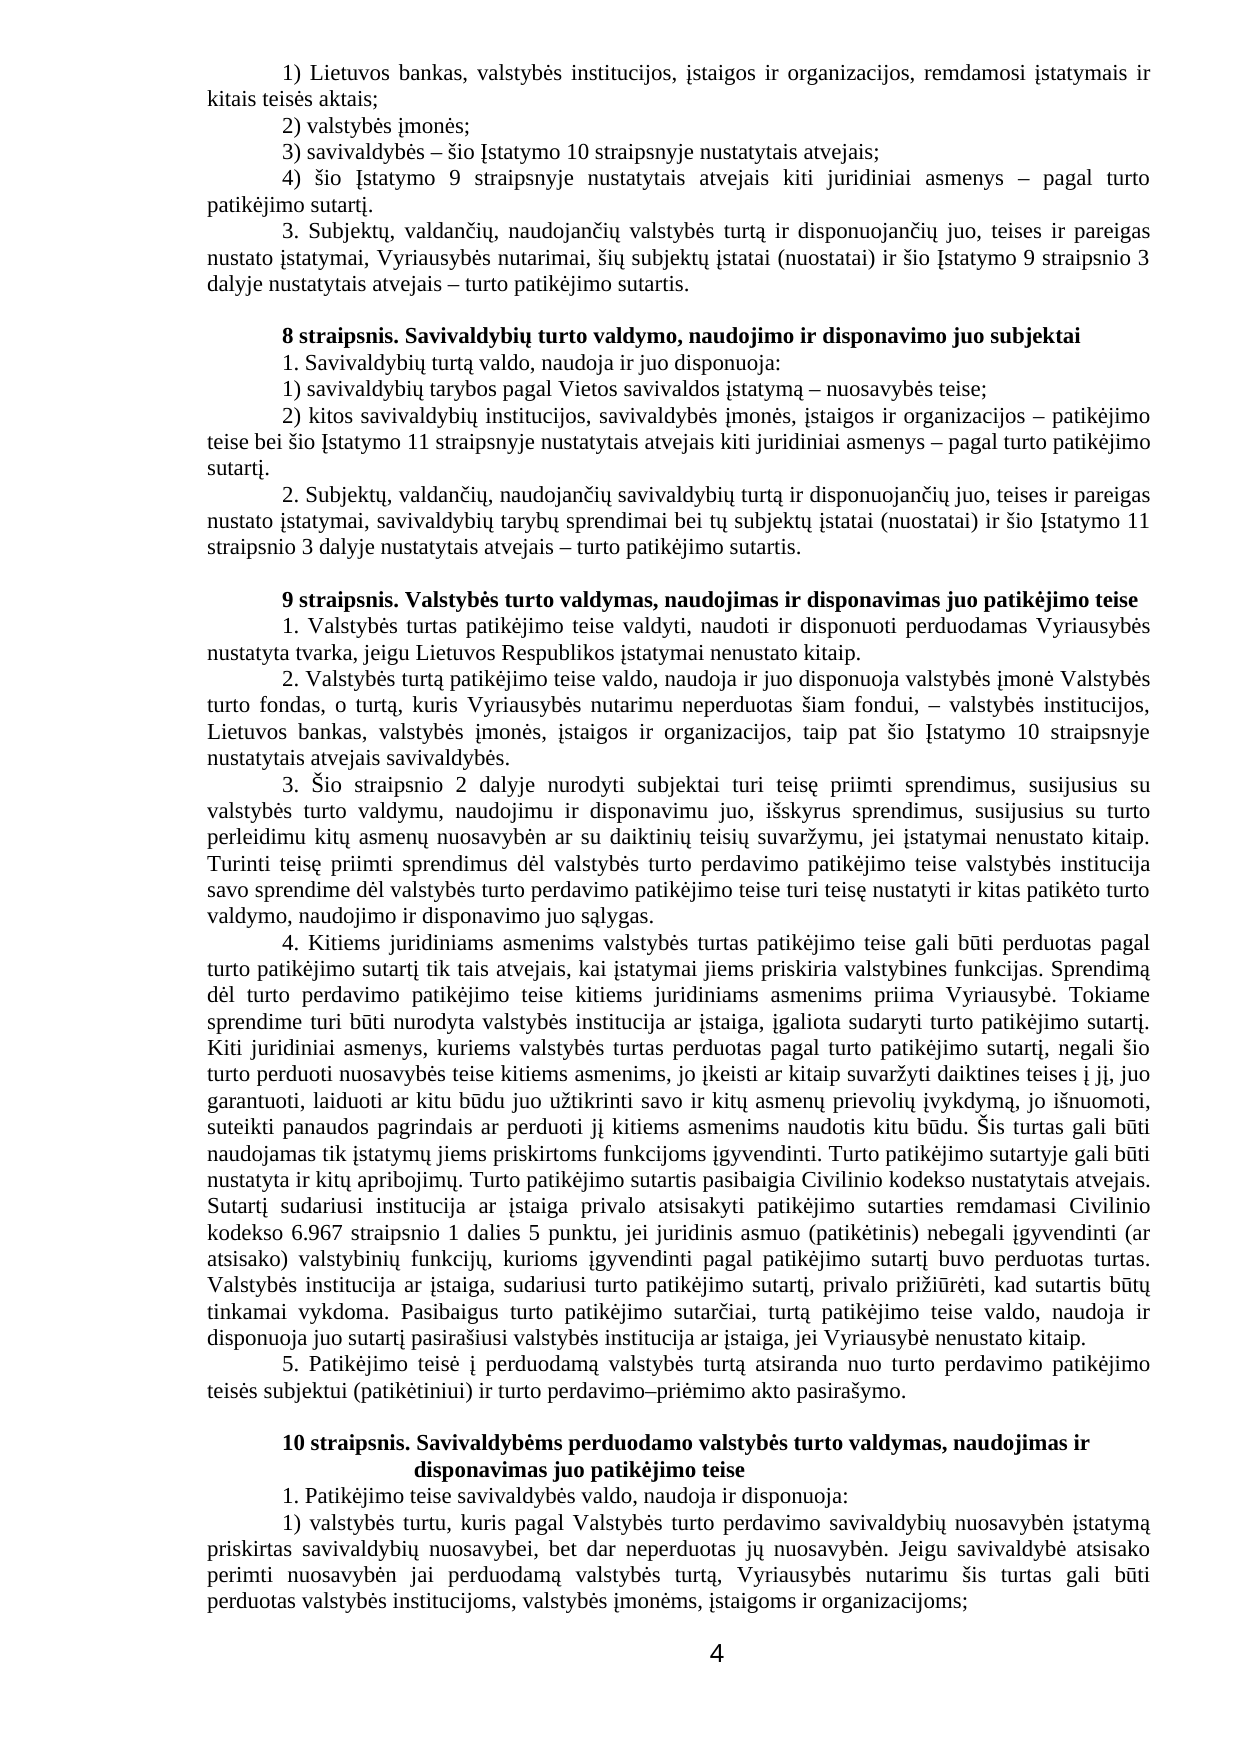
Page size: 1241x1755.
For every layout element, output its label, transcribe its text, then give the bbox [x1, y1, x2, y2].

text 5. Patikėjimo teisė į perduodamą valstybės turtą atsiranda nuo turto perdavimo patikėjimo teisės subjektui (patikėtiniui) ir turto perdavimo–priėmimo akto pasirašymo. [207, 1350, 1152, 1403]
text 9 straipsnis. Valstybės turto valdymas, naudojimas ir disponavimas juo patikėjimo teise [282, 586, 1152, 612]
text 1) savivaldybių tarybos pagal Vietos savivaldos įstatymą – nuosavybės teise; [207, 375, 1152, 402]
text 2. Valstybės turtą patikėjimo teise valdo, naudoja ir juo disponuoja valstybės įmonė Valstybės turto fondas, o turtą, kuris Vyriausybės nutarimu neperduotas šiam fondui, – valstybės institucijos, Lietuvos bankas, valstybės įmonės, įstaigos ir organizacijos, taip pat šio Įstatymo 10 straipsnyje nustatytais atvejais savivaldybės. [207, 665, 1152, 771]
text 1) valstybės turtu, kuris pagal Valstybės turto perdavimo savivaldybių nuosavybėn įstatymą priskirtas savivaldybių nuosavybei, bet dar neperduotas jų nuosavybėn. Jeigu savivaldybė atsisako perimti nuosavybėn jai perduodamą valstybės turtą, Vyriausybės nutarimu šis turtas gali būti perduotas valstybės institucijoms, valstybės įmonėms, įstaigoms ir organizacijoms; [207, 1508, 1152, 1614]
text 2) valstybės įmonės; [207, 112, 1152, 138]
text 4. Kitiems juridiniams asmenims valstybės turtas patikėjimo teise gali būti perduotas pagal turto patikėjimo sutartį tik tais atvejais, kai įstatymai jiems priskiria valstybines funkcijas. Sprendimą dėl turto perdavimo patikėjimo teise kitiems juridiniams asmenims priima Vyriausybė. Tokiame sprendime turi būti nurodyta valstybės institucija ar įstaiga, įgaliota sudaryti turto patikėjimo sutartį. Kiti juridiniai asmenys, kuriems valstybės turtas perduotas pagal turto patikėjimo sutartį, negali šio turto perduoti nuosavybės teise kitiems asmenims, jo įkeisti ar kitaip suvaržyti daiktines teises į jį, juo garantuoti, laiduoti ar kitu būdu juo užtikrinti savo ir kitų asmenų prievolių įvykdymą, jo išnuomoti, suteikti panaudos pagrindais ar perduoti jį kitiems asmenims naudotis kitu būdu. Šis turtas gali būti naudojamas tik įstatymų jiems priskirtoms funkcijoms įgyvendinti. Turto patikėjimo sutartyje gali būti nustatyta ir kitų apribojimų. Turto patikėjimo sutartis pasibaigia Civilinio kodekso nustatytais atvejais. Sutartį sudariusi institucija ar įstaiga privalo atsisakyti patikėjimo sutarties remdamasi Civilinio kodekso 6.967 straipsnio 1 dalies 5 punktu, jei juridinis asmuo (patikėtinis) nebegali įgyvendinti (ar atsisako) valstybinių funkcijų, kurioms įgyvendinti pagal patikėjimo sutartį buvo perduotas turtas. Valstybės institucija ar įstaiga, sudariusi turto patikėjimo sutartį, privalo prižiūrėti, kad sutartis būtų tinkamai vykdoma. Pasibaigus turto patikėjimo sutarčiai, turtą patikėjimo teise valdo, naudoja ir disponuoja juo sutartį pasirašiusi valstybės institucija ar įstaiga, jei Vyriausybė nenustato kitaip. [207, 929, 1152, 1350]
text 3. Šio straipsnio 2 dalyje nurodyti subjektai turi teisę priimti sprendimus, susijusius su valstybės turto valdymu, naudojimu ir disponavimu juo, išskyrus sprendimus, susijusius su turto perleidimu kitų asmenų nuosavybėn ar su daiktinių teisių suvaržymu, jei įstatymai nenustato kitaip. Turinti teisę priimti sprendimus dėl valstybės turto perdavimo patikėjimo teise valstybės institucija savo sprendime dėl valstybės turto perdavimo patikėjimo teise turi teisę nustatyti ir kitas patikėto turto valdymo, naudojimo ir disponavimo juo sąlygas. [207, 771, 1152, 929]
text 8 straipsnis. Savivaldybių turto valdymo, naudojimo ir disponavimo juo subjektai [282, 323, 1152, 349]
text 3. Subjektų, valdančių, naudojančių valstybės turtą ir disponuojančių juo, teises ir pareigas nustato įstatymai, Vyriausybės nutarimai, šių subjektų įstatai (nuostatai) ir šio Įstatymo 9 straipsnio 3 dalyje nustatytais atvejais – turto patikėjimo sutartis. [207, 217, 1152, 296]
text 1. Patikėjimo teise savivaldybės valdo, naudoja ir disponuoja: [207, 1482, 1152, 1508]
text 1. Valstybės turtas patikėjimo teise valdyti, naudoti ir disponuoti perduodamas Vyriausybės nustatyta tvarka, jeigu Lietuvos Respublikos įstatymai nenustato kitaip. [207, 612, 1152, 665]
text 1. Savivaldybių turtą valdo, naudoja ir juo disponuoja: [207, 349, 1152, 375]
text 10 straipsnis. Savivaldybėms perduodamo valstybės turto valdymas, naudojimas ir [282, 1429, 1152, 1456]
text 2. Subjektų, valdančių, naudojančių savivaldybių turtą ir disponuojančių juo, teises ir pareigas nustato įstatymai, savivaldybių tarybų sprendimai bei tų subjektų įstatai (nuostatai) ir šio Įstatymo 11 straipsnio 3 dalyje nustatytais atvejais – turto patikėjimo sutartis. [207, 481, 1152, 560]
text 2) kitos savivaldybių institucijos, savivaldybės įmonės, įstaigos ir organizacijos – patikėjimo teise bei šio Įstatymo 11 straipsnyje nustatytais atvejais kiti juridiniai asmenys – pagal turto patikėjimo sutartį. [207, 402, 1152, 481]
text 1) Lietuvos bankas, valstybės institucijos, įstaigos ir organizacijos, remdamosi įstatymais ir kitais teisės aktais; [207, 59, 1152, 112]
text 3) savivaldybės – šio Įstatymo 10 straipsnyje nustatytais atvejais; [207, 138, 1152, 164]
text 4) šio Įstatymo 9 straipsnyje nustatytais atvejais kiti juridiniai asmenys – pagal turto patikėjimo sutartį. [207, 164, 1152, 217]
text disponavimas juo patikėjimo teise [413, 1456, 1152, 1482]
